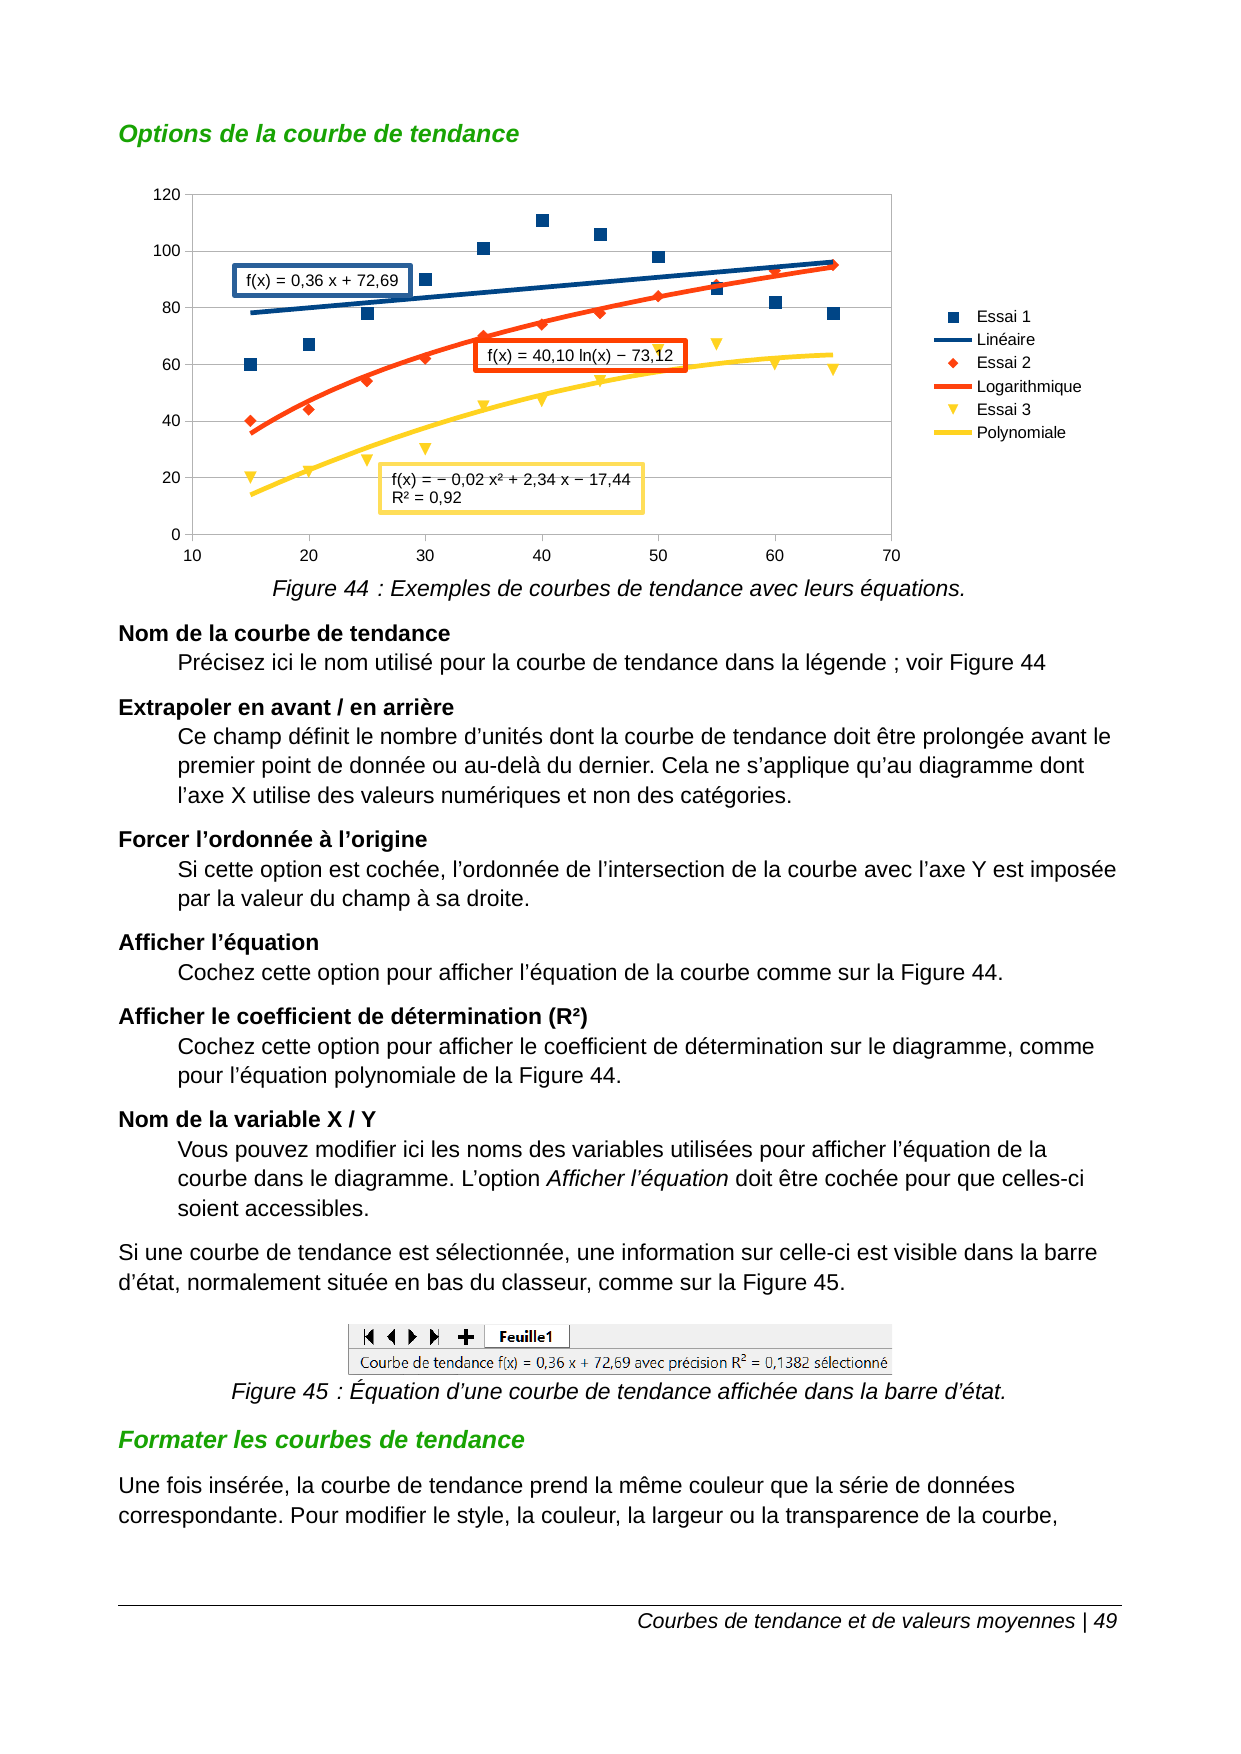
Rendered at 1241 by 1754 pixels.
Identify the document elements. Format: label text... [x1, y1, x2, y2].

list Vous pouvez modifier ici les noms des variables utilisées pour afficher l’équation de la courbe dans le diagramme. L’option Afficher l’équation doit être cochée pour que celles-ci soient accessibles. [177, 1133, 1122, 1221]
subtitle Afficher l’équation [118, 926, 1122, 956]
text Figure 45 : Équation d’une courbe de tendance affichée dans la barre d’état. [118, 1374, 1122, 1404]
list Cochez cette option pour afficher le coefficient de détermination sur le diagramme, comme pour l’équation polynomiale de la Figure 44. [177, 1029, 1122, 1088]
subtitle Extrapoler en avant / en arrière [118, 690, 1122, 720]
text Figure 44 : Exemples de courbes de tendance avec leurs équations. [118, 572, 1122, 602]
subtitle Options de la courbe de tendance [118, 118, 1122, 148]
text Une fois insérée, la courbe de tendance prend la même couleur que la série de données correspondante. Pour modifier le style, la couleur, la largeur ou la transparence de la courbe, [118, 1469, 1122, 1528]
list Ce champ définit le nombre d’unités dont la courbe de tendance doit être prolongée avant le premier point de donnée ou au-delà du dernier. Cela ne s’applique qu’au diagramme dont l’axe X utilise des valeurs numériques et non des catégories. [177, 720, 1122, 808]
text Si une courbe de tendance est sélectionnée, une information sur celle-ci est visible dans la barre d’état, normalement située en bas du classeur, comme sur la Figure 45. [118, 1236, 1122, 1295]
picture [348, 1324, 893, 1375]
subtitle Afficher le coefficient de détermination (R²) [118, 1000, 1122, 1029]
subtitle Formater les courbes de tendance [118, 1425, 1122, 1454]
subtitle Forcer l’ordonnée à l’origine [118, 823, 1122, 852]
subtitle Nom de la variable X / Y [118, 1103, 1122, 1133]
list Cochez cette option pour afficher l’équation de la courbe comme sur la Figure 44. [177, 956, 1122, 985]
subtitle Nom de la courbe de tendance [118, 617, 1122, 646]
list Si cette option est cochée, l’ordonnée de l’intersection de la courbe avec l’axe Y est imposée par la valeur du champ à sa droite. [177, 852, 1122, 911]
list Précisez ici le nom utilisé pour la courbe de tendance dans la légende ; voir Figure 44 [177, 646, 1122, 676]
